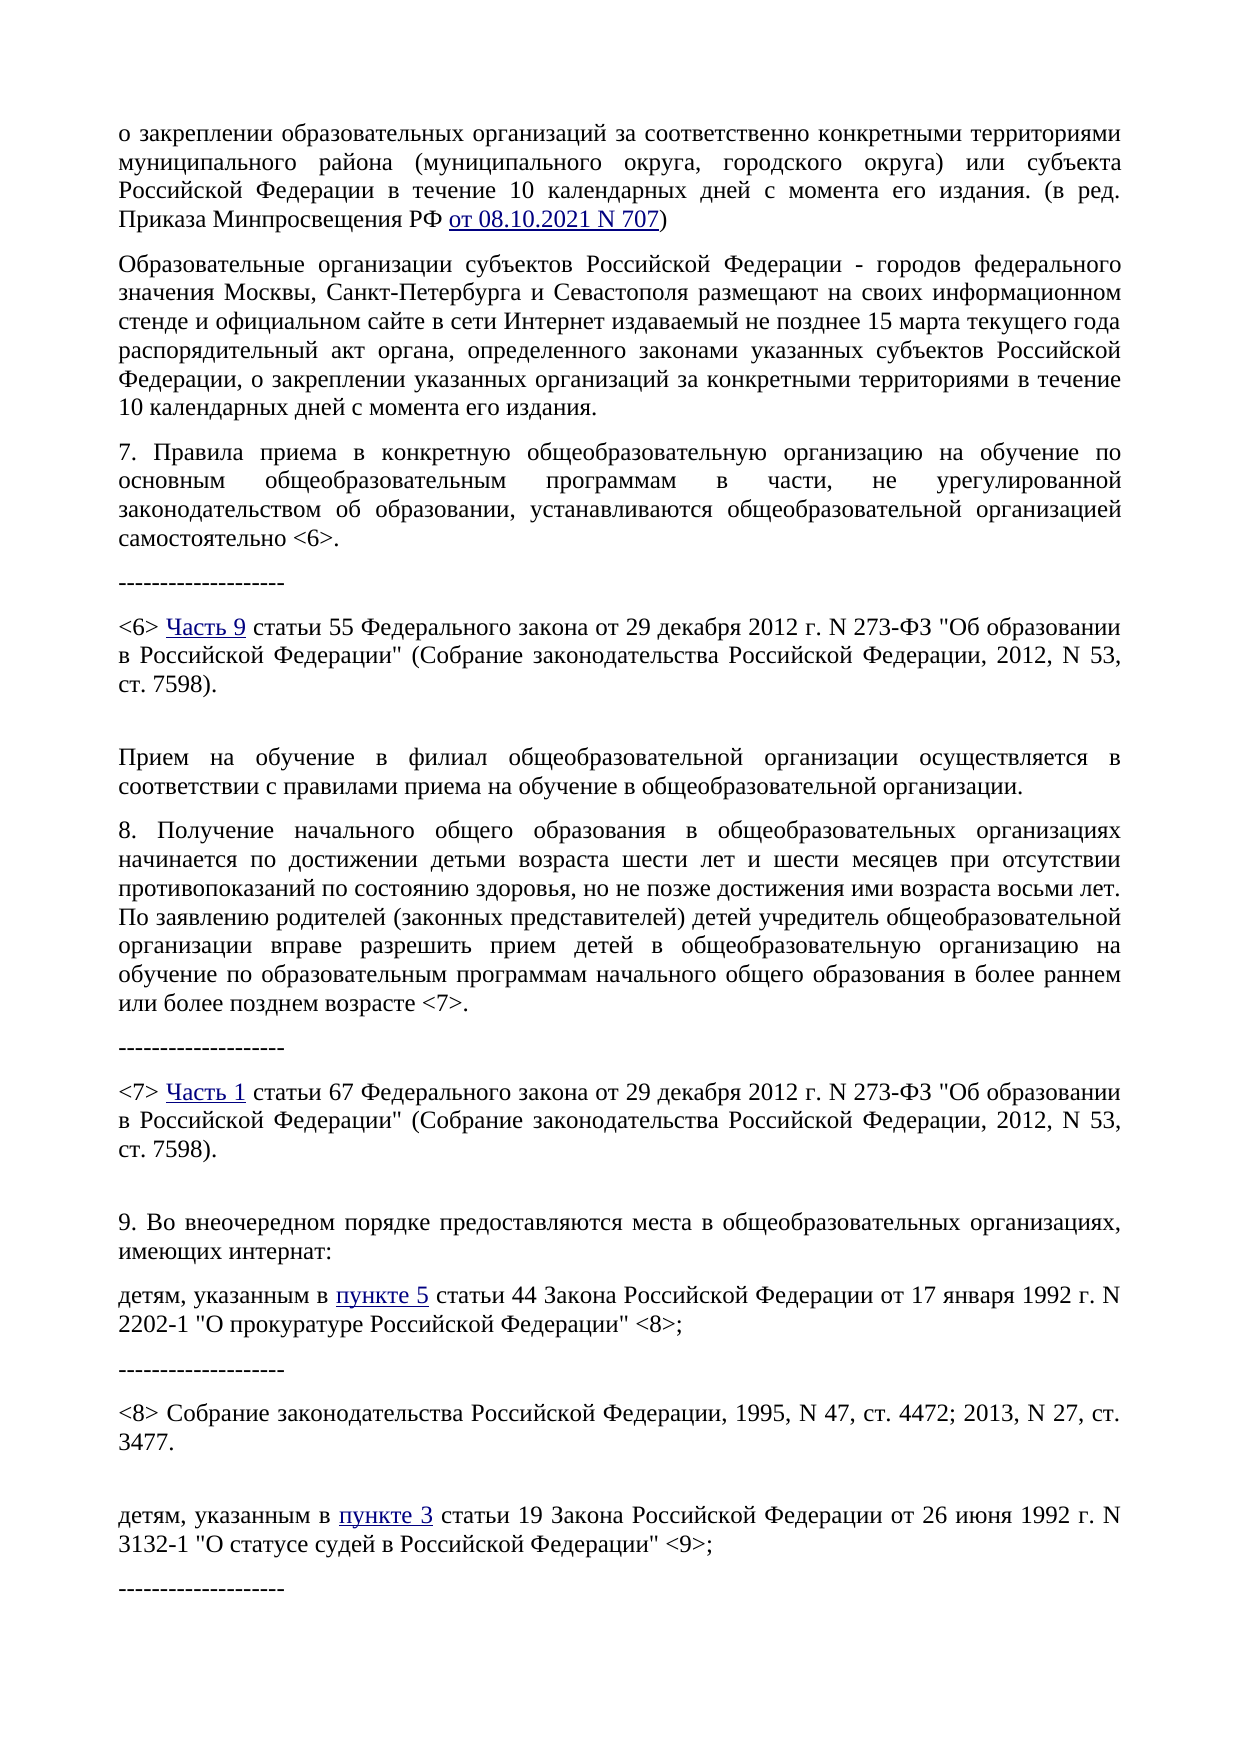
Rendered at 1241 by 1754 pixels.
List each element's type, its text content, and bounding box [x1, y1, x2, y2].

text <8> Собрание законодательства Российской Федерации, 1995, N 47, ст. 4472; 2013, N 27, ст. 3477. [118, 1398, 1122, 1456]
text -------------------- [118, 567, 1122, 596]
text детям, указанным в пункте 3 статьи 19 Закона Российской Федерации от 26 июня 1992 г. N 3132-1 "О статусе судей в Российской Федерации" <9>; [118, 1500, 1122, 1557]
text о закреплении образовательных организаций за соответственно конкретными территориями муниципального района (муниципального округа, городского округа) или субъекта Российской Федерации в течение 10 календарных дней с момента его издания. (в ред. Приказа Минпросвещения РФ от 08.10.2021 N 707) [118, 118, 1122, 233]
text <6> Часть 9 статьи 55 Федерального закона от 29 декабря 2012 г. N 273-ФЗ "Об образовании в Российской Федерации" (Собрание законодательства Российской Федерации, 2012, N 53, ст. 7598). [118, 612, 1122, 698]
text <7> Часть 1 статьи 67 Федерального закона от 29 декабря 2012 г. N 273-ФЗ "Об образовании в Российской Федерации" (Собрание законодательства Российской Федерации, 2012, N 53, ст. 7598). [118, 1077, 1122, 1163]
text 7. Правила приема в конкретную общеобразовательную организацию на обучение по основным общеобразовательным программам в части, не урегулированной законодательством об образовании, устанавливаются общеобразовательной организацией самостоятельно <6>. [118, 437, 1122, 552]
text Прием на обучение в филиал общеобразовательной организации осуществляется в соответствии с правилами приема на обучение в общеобразовательной организации. [118, 742, 1122, 800]
text Образовательные организации субъектов Российской Федерации - городов федерального значения Москвы, Санкт-Петербурга и Севастополя размещают на своих информационном стенде и официальном сайте в сети Интернет издаваемый не позднее 15 марта текущего года распорядительный акт органа, определенного законами указанных субъектов Российской Федерации, о закреплении указанных организаций за конкретными территориями в течение 10 календарных дней с момента его издания. [118, 249, 1122, 421]
text 8. Получение начального общего образования в общеобразовательных организациях начинается по достижении детьми возраста шести лет и шести месяцев при отсутствии противопоказаний по состоянию здоровья, но не позже достижения ими возраста восьми лет. По заявлению родителей (законных представителей) детей учредитель общеобразовательной организации вправе разрешить прием детей в общеобразовательную организацию на обучение по образовательным программам начального общего образования в более раннем или более позднем возрасте <7>. [118, 816, 1122, 1017]
text 9. Во внеочередном порядке предоставляются места в общеобразовательных организациях, имеющих интернат: [118, 1207, 1122, 1265]
text -------------------- [118, 1573, 1122, 1602]
text -------------------- [118, 1354, 1122, 1382]
text детям, указанным в пункте 5 статьи 44 Закона Российской Федерации от 17 января 1992 г. N 2202-1 "О прокуратуре Российской Федерации" <8>; [118, 1281, 1122, 1338]
text -------------------- [118, 1032, 1122, 1061]
